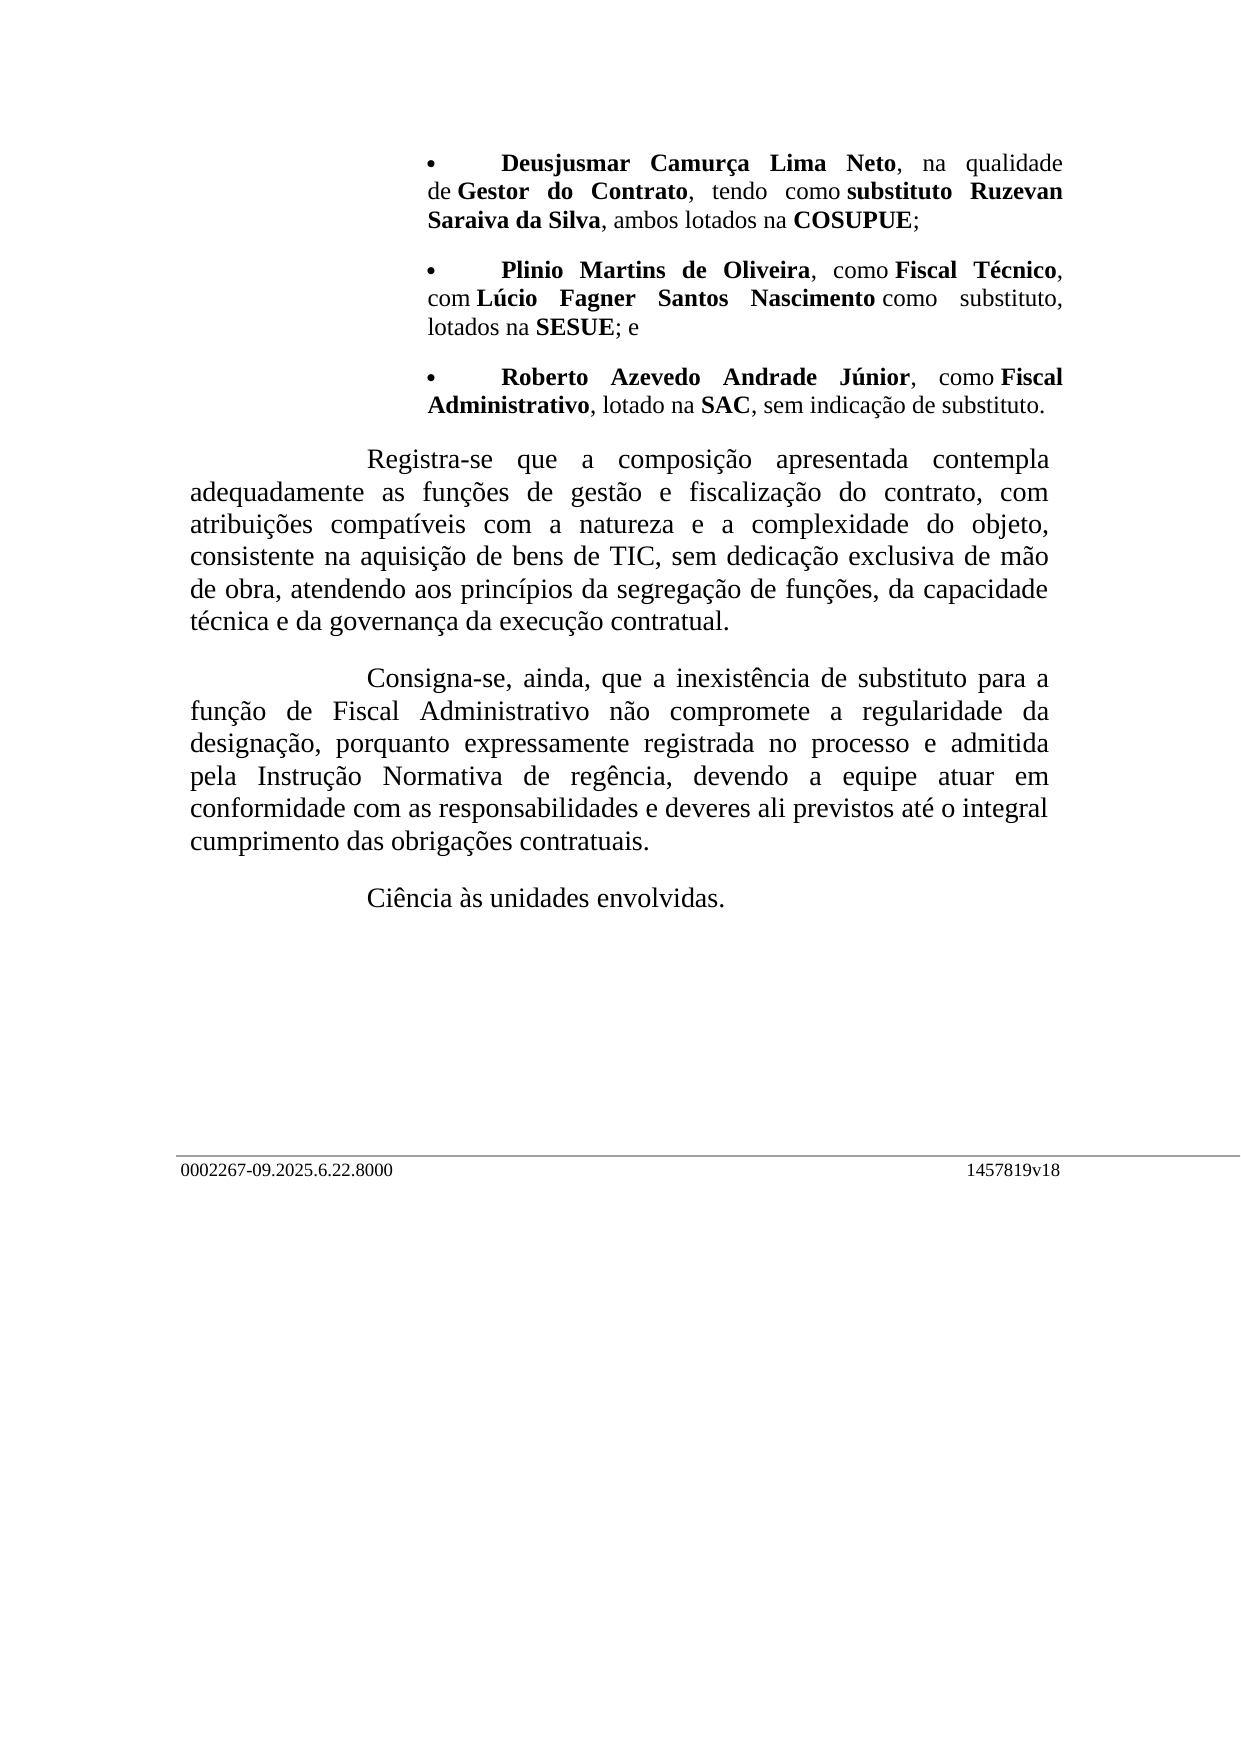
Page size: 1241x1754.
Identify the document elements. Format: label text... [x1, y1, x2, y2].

text Ciência às unidades envolvidas. [190, 881, 1051, 913]
list Plinio Martins de Oliveira, como Fiscal Técnico, com Lúcio Fagner Santos Nascimento como substituto, lotados na SESUE; e [427, 255, 1063, 341]
text Registra-se que a composição apresentada contempla adequadamente as funções de gestão e fiscalização do contrato, com atribuições compatíveis com a natureza e a complexidade do objeto, consistente na aquisição de bens de TIC, sem dedicação exclusiva de mão de obra, atendendo aos princípios da segregação de funções, da capacidade técnica e da governança da execução contratual. [190, 442, 1051, 637]
text Consigna-se, ainda, que a inexistência de substituto para a função de Fiscal Administrativo não compromete a regularidade da designação, porquanto expressamente registrada no processo e admitida pela Instrução Normativa de regência, devendo a equipe atuar em conformidade com as responsabilidades e deveres ali previstos até o integral cumprimento das obrigações contratuais. [190, 662, 1051, 856]
table_header 0002267-09.2025.6.22.8000 [177, 1157, 620, 1183]
table_header 1457819v18 [620, 1157, 1063, 1183]
list Deusjusmar Camurça Lima Neto, na qualidade de Gestor do Contrato, tendo como substituto Ruzevan Saraiva da Silva, ambos lotados na COSUPUE; [427, 148, 1063, 234]
list Roberto Azevedo Andrade Júnior, como Fiscal Administrativo, lotado na SAC, sem indicação de substituto. [427, 362, 1063, 419]
